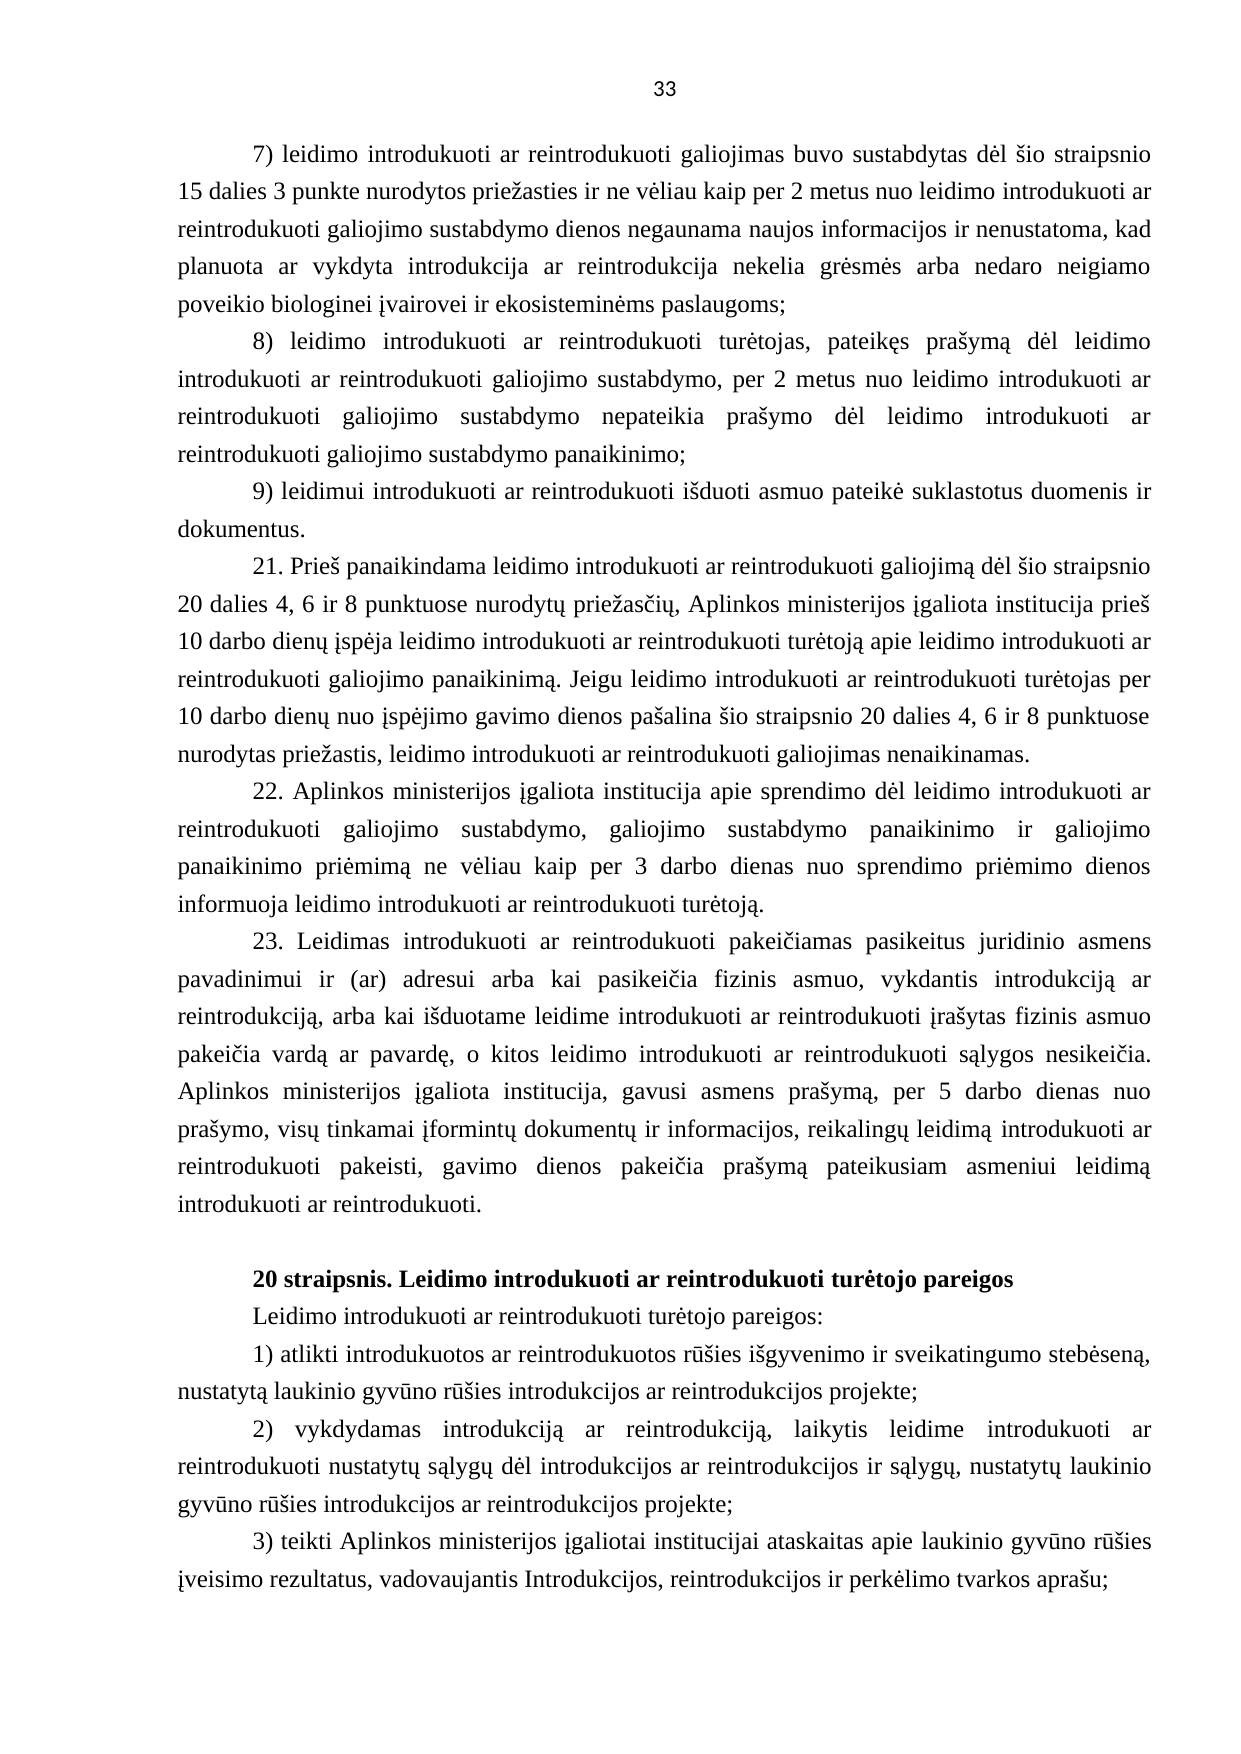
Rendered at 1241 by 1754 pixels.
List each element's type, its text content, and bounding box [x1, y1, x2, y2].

text 3) teikti Aplinkos ministerijos įgaliotai institucijai ataskaitas apie laukinio gyvūno rūšies įveisimo rezultatus, vadovaujantis Introdukcijos, reintrodukcijos ir perkėlimo tvarkos aprašu; [177, 1517, 1152, 1592]
text 2) vykdydamas introdukciją ar reintrodukciją, laikytis leidime introdukuoti ar reintrodukuoti nustatytų sąlygų dėl introdukcijos ar reintrodukcijos ir sąlygų, nustatytų laukinio gyvūno rūšies introdukcijos ar reintrodukcijos projekte; [177, 1405, 1152, 1517]
text Leidimo introdukuoti ar reintrodukuoti turėtojo pareigos: [177, 1292, 1152, 1330]
text 7) leidimo introdukuoti ar reintrodukuoti galiojimas buvo sustabdytas dėl šio straipsnio 15 dalies 3 punkte nurodytos priežasties ir ne vėliau kaip per 2 metus nuo leidimo introdukuoti ar reintrodukuoti galiojimo sustabdymo dienos negaunama naujos informacijos ir nenustatoma, kad planuota ar vykdyta introdukcija ar reintrodukcija nekelia grėsmės arba nedaro neigiamo poveikio biologinei įvairovei ir ekosisteminėms paslaugoms; [177, 130, 1152, 317]
text 9) leidimui introdukuoti ar reintrodukuoti išduoti asmuo pateikė suklastotus duomenis ir dokumentus. [177, 467, 1152, 542]
text 21. Prieš panaikindama leidimo introdukuoti ar reintrodukuoti galiojimą dėl šio straipsnio 20 dalies 4, 6 ir 8 punktuose nurodytų priežasčių, Aplinkos ministerijos įgaliota institucija prieš 10 darbo dienų įspėja leidimo introdukuoti ar reintrodukuoti turėtoją apie leidimo introdukuoti ar reintrodukuoti galiojimo panaikinimą. Jeigu leidimo introdukuoti ar reintrodukuoti turėtojas per 10 darbo dienų nuo įspėjimo gavimo dienos pašalina šio straipsnio 20 dalies 4, 6 ir 8 punktuose nurodytas priežastis, leidimo introdukuoti ar reintrodukuoti galiojimas nenaikinamas. [177, 542, 1152, 767]
text 22. Aplinkos ministerijos įgaliota institucija apie sprendimo dėl leidimo introdukuoti ar reintrodukuoti galiojimo sustabdymo, galiojimo sustabdymo panaikinimo ir galiojimo panaikinimo priėmimą ne vėliau kaip per 3 darbo dienas nuo sprendimo priėmimo dienos informuoja leidimo introdukuoti ar reintrodukuoti turėtoją. [177, 767, 1152, 917]
text 1) atlikti introdukuotos ar reintrodukuotos rūšies išgyvenimo ir sveikatingumo stebėseną, nustatytą laukinio gyvūno rūšies introdukcijos ar reintrodukcijos projekte; [177, 1330, 1152, 1405]
text 8) leidimo introdukuoti ar reintrodukuoti turėtojas, pateikęs prašymą dėl leidimo introdukuoti ar reintrodukuoti galiojimo sustabdymo, per 2 metus nuo leidimo introdukuoti ar reintrodukuoti galiojimo sustabdymo nepateikia prašymo dėl leidimo introdukuoti ar reintrodukuoti galiojimo sustabdymo panaikinimo; [177, 317, 1152, 467]
text 23. Leidimas introdukuoti ar reintrodukuoti pakeičiamas pasikeitus juridinio asmens pavadinimui ir (ar) adresui arba kai pasikeičia fizinis asmuo, vykdantis introdukciją ar reintrodukciją, arba kai išduotame leidime introdukuoti ar reintrodukuoti įrašytas fizinis asmuo pakeičia vardą ar pavardę, o kitos leidimo introdukuoti ar reintrodukuoti sąlygos nesikeičia. Aplinkos ministerijos įgaliota institucija, gavusi asmens prašymą, per 5 darbo dienas nuo prašymo, visų tinkamai įformintų dokumentų ir informacijos, reikalingų leidimą introdukuoti ar reintrodukuoti pakeisti, gavimo dienos pakeičia prašymą pateikusiam asmeniui leidimą introdukuoti ar reintrodukuoti. [177, 917, 1152, 1217]
text 20 straipsnis. Leidimo introdukuoti ar reintrodukuoti turėtojo pareigos [177, 1255, 1152, 1292]
